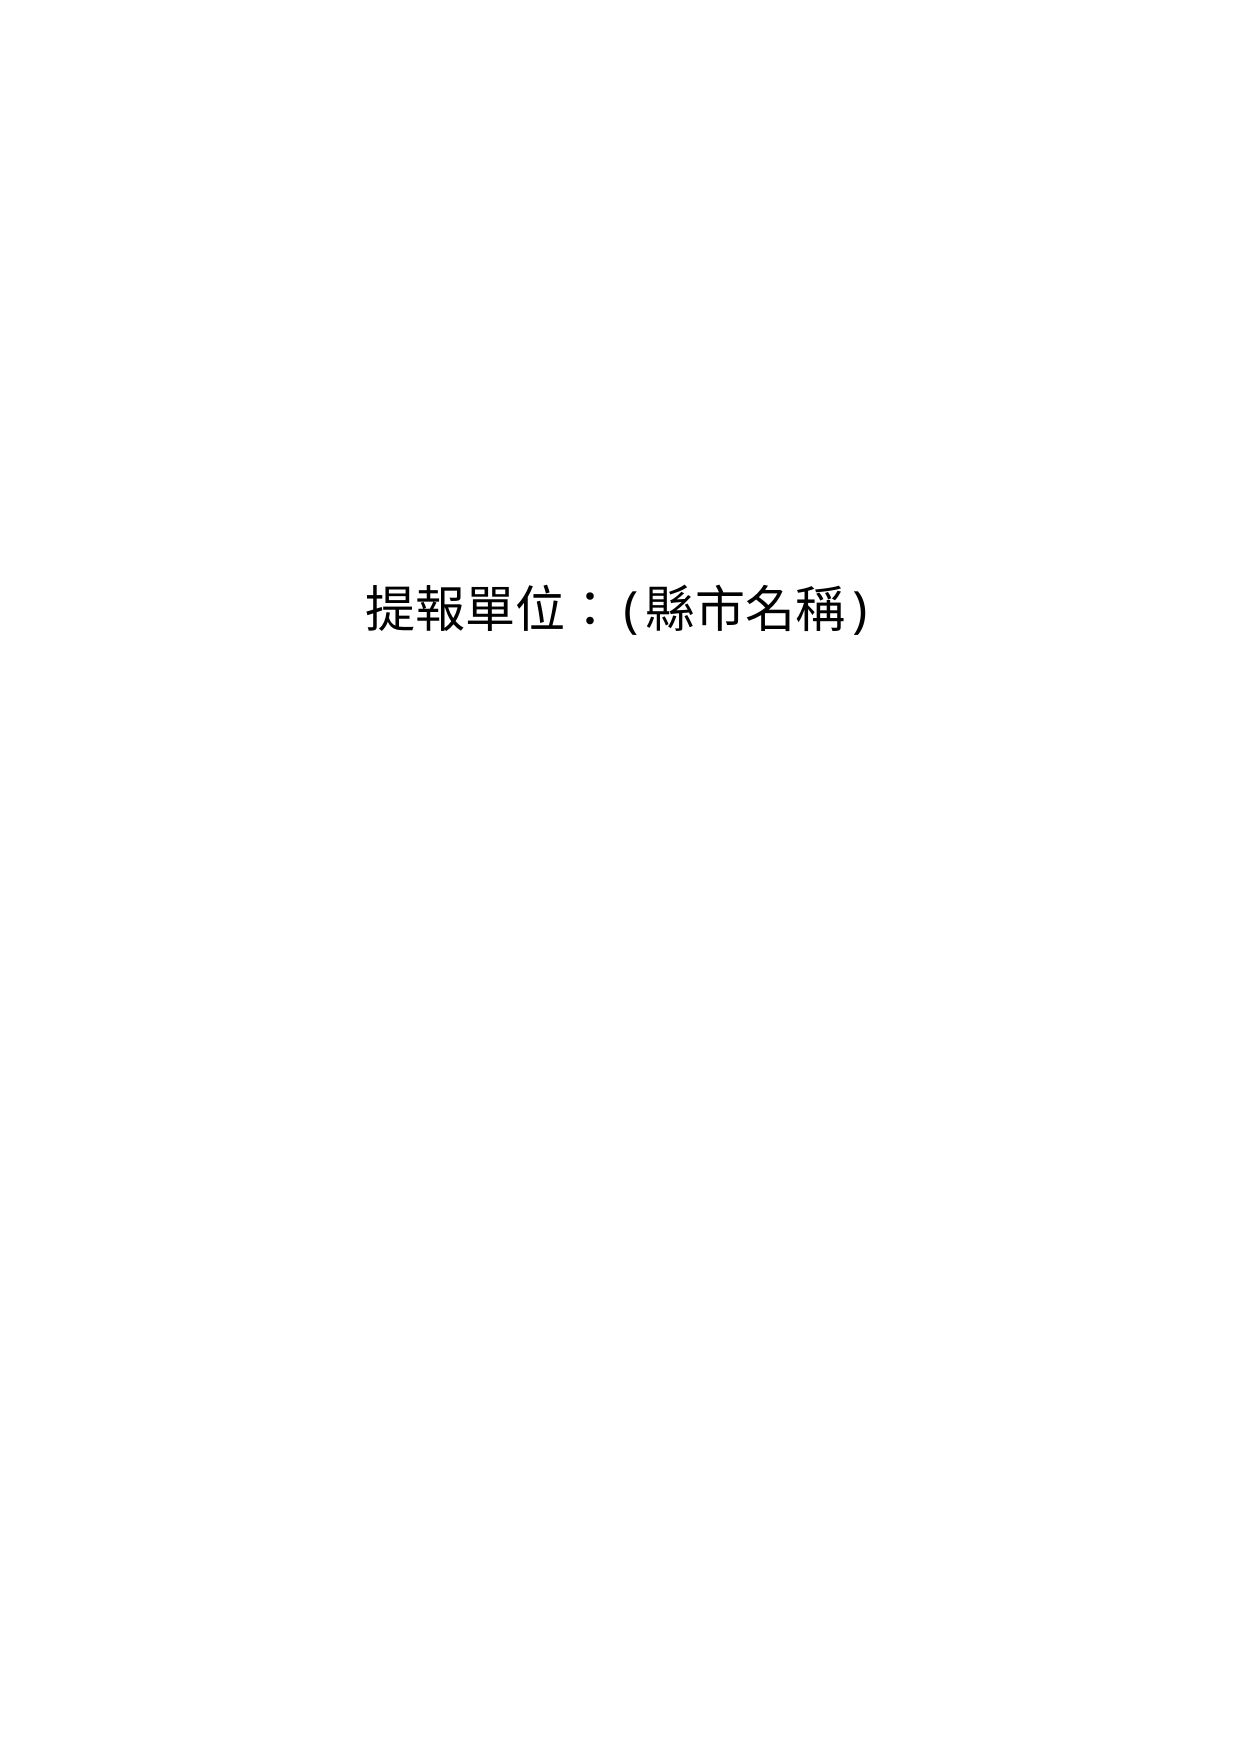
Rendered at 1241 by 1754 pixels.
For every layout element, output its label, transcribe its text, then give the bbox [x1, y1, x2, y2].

text 提報單位：(縣市名稱) [187, 533, 1053, 658]
